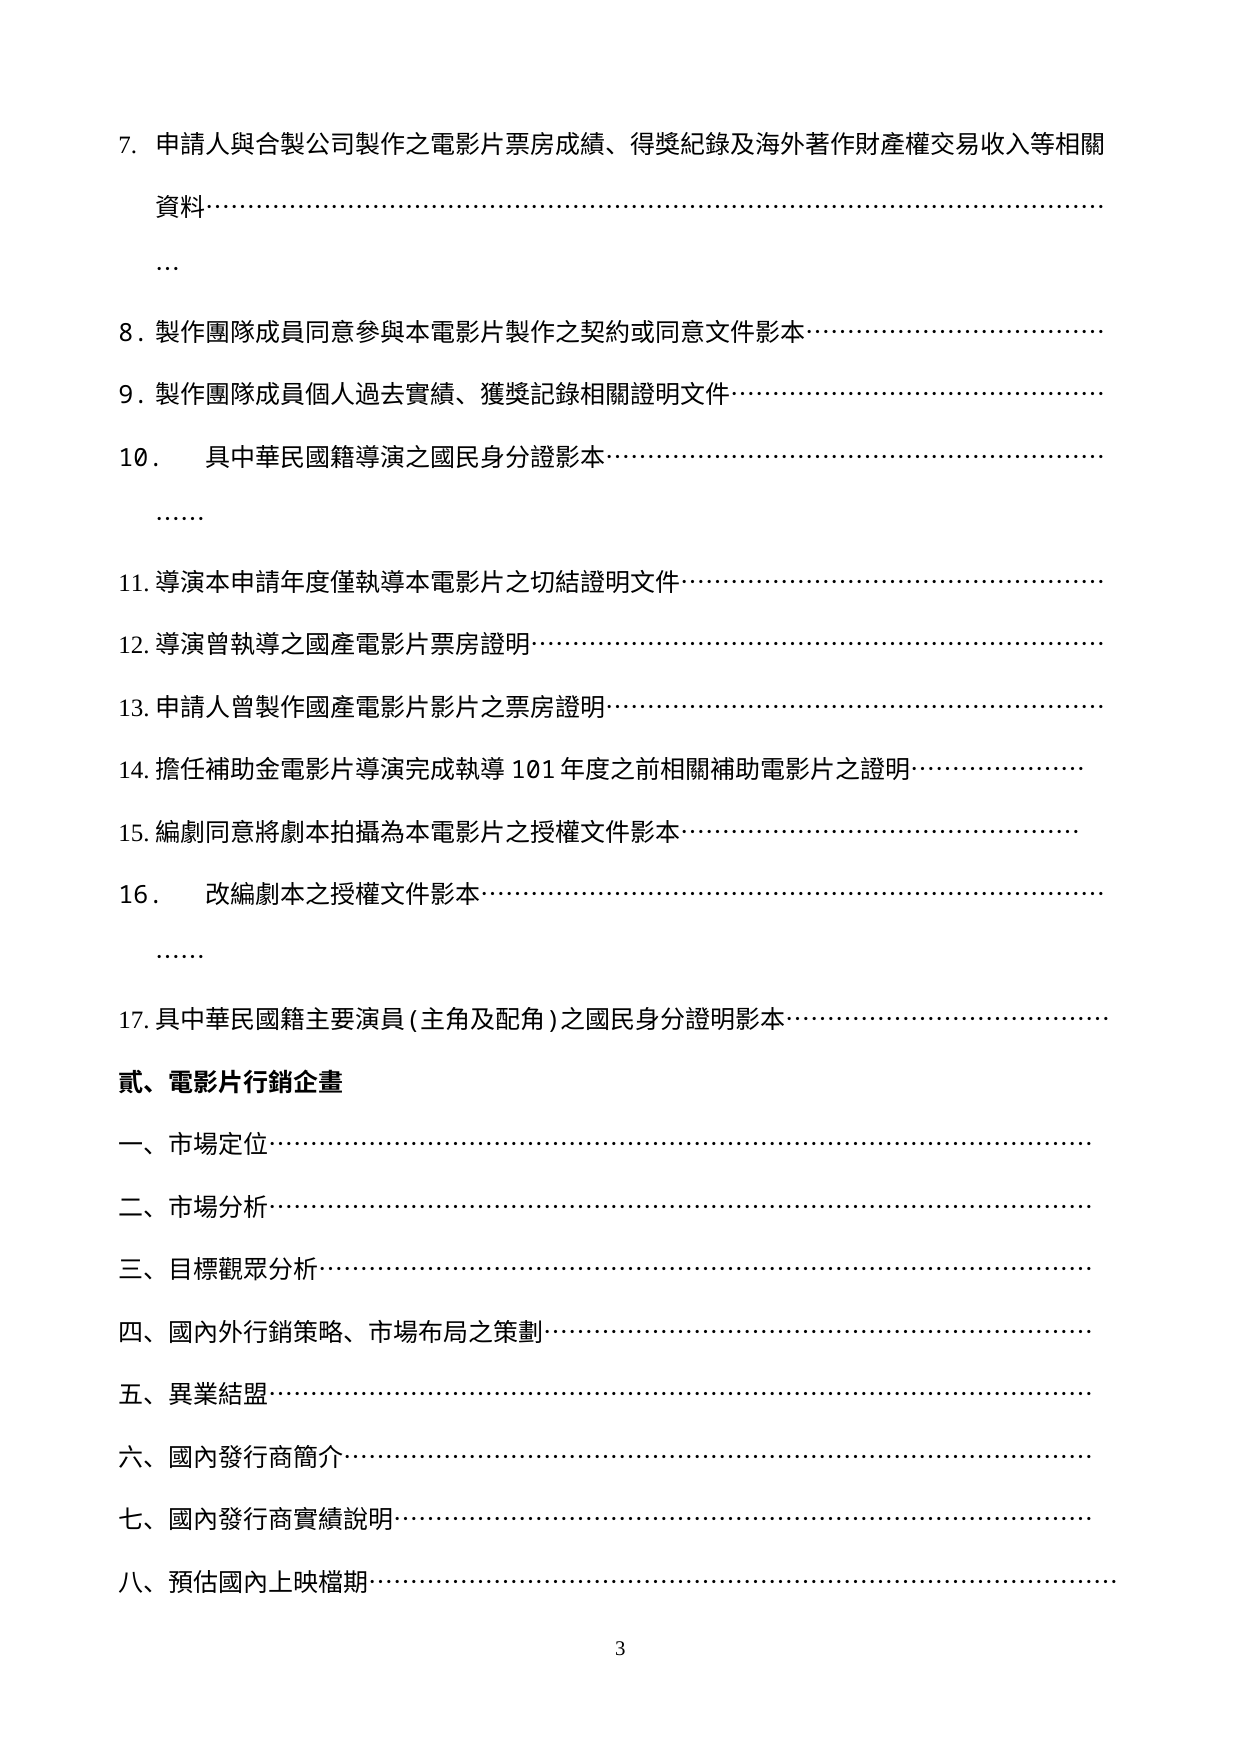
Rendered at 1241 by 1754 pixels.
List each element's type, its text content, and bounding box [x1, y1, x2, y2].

list 編劇同意將劇本拍攝為本電影片之授權文件影本………………………………………… [118, 791, 1122, 853]
list 導演曾執導之國產電影片票房證明…………………………………………………………… [118, 603, 1122, 666]
list 具中華民國籍導演之國民身分證影本………………………………………………………… [118, 416, 1122, 541]
list 導演本申請年度僅執導本電影片之切結證明文件…………………………………………… [118, 541, 1122, 603]
text 五、異業結盟……………………………………………………………………………………… [118, 1353, 1122, 1416]
list 改編劇本之授權文件影本……………………………………………………………………… [118, 853, 1122, 978]
text 四、國內外行銷策略、市場布局之策劃………………………………………………………… [118, 1291, 1122, 1353]
list 申請人曾製作國產電影片影片之票房證明…………………………………………………… [118, 666, 1122, 728]
list 具中華民國籍主要演員(主角及配角)之國民身分證明影本………………………………… [118, 978, 1122, 1041]
text 八、預估國內上映檔期……………………………………………………………………………… [118, 1541, 1122, 1603]
list 申請人與合製公司製作之電影片票房成績、得獎紀錄及海外著作財產權交易收入等相關資料………………………………………………………………………………………………… [118, 103, 1122, 291]
text 貳、電影片行銷企畫 [118, 1041, 1122, 1103]
list 擔任補助金電影片導演完成執導101年度之前相關補助電影片之證明………………… [118, 728, 1122, 791]
text 一、市場定位……………………………………………………………………………………… [118, 1103, 1122, 1166]
text 六、國內發行商簡介……………………………………………………………………………… [118, 1416, 1122, 1478]
text 七、國內發行商實績說明………………………………………………………………………… [118, 1478, 1122, 1541]
text 二、市場分析……………………………………………………………………………………… [118, 1166, 1122, 1228]
text 三、目標觀眾分析………………………………………………………………………………… [118, 1228, 1122, 1291]
list 製作團隊成員個人過去實績、獲獎記錄相關證明文件……………………………………… [118, 353, 1122, 416]
list 製作團隊成員同意參與本電影片製作之契約或同意文件影本……………………………… [118, 291, 1122, 353]
